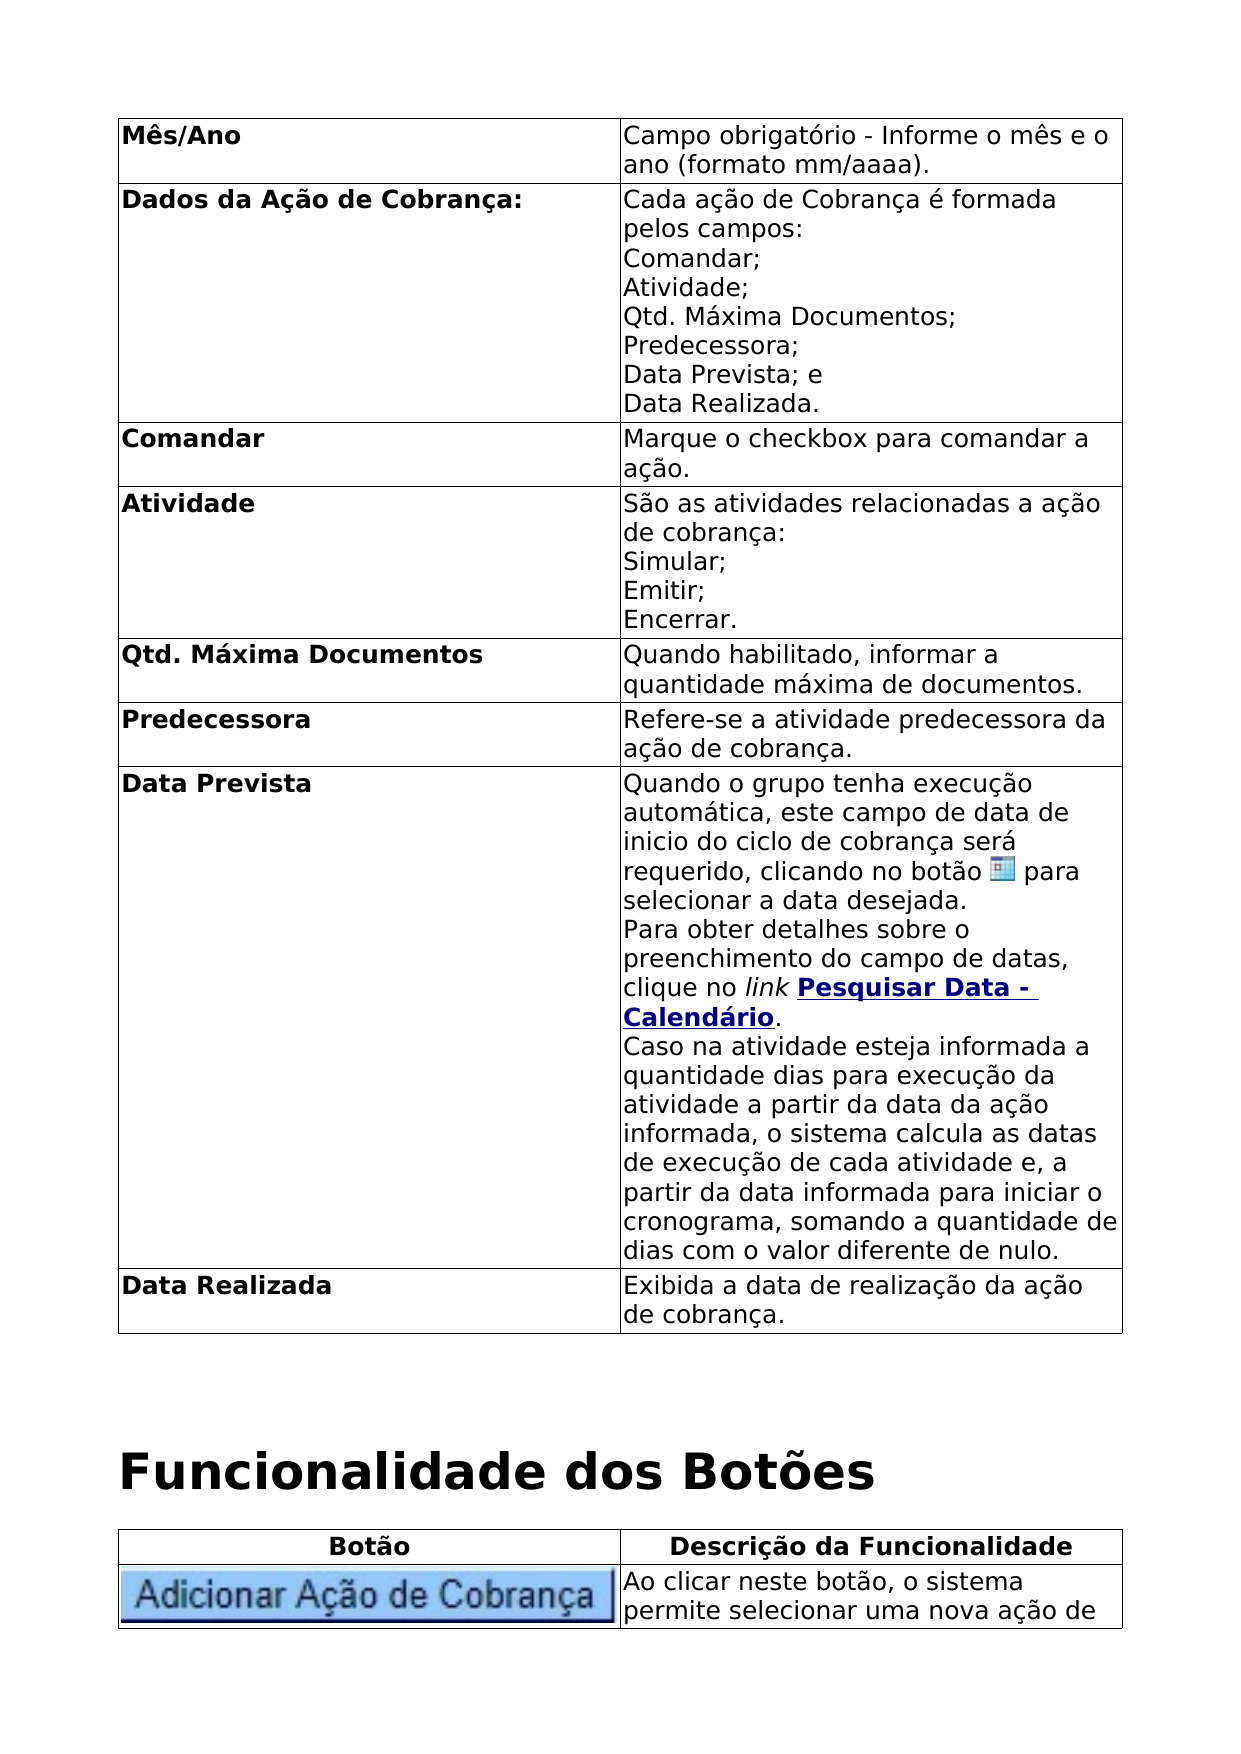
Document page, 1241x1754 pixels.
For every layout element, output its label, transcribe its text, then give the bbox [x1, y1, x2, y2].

picture [121, 1566, 618, 1623]
table_cell [119, 1565, 620, 1628]
table_cell Qtd. Máxima Documentos [119, 639, 620, 702]
table_cell Data Prevista [119, 767, 620, 1268]
table_cell São as atividades relacionadas a ação de cobrança: Simular; Emitir; Encerrar. [621, 487, 1122, 638]
table_cell Cada ação de Cobrança é formada pelos campos: Comandar; Atividade; Qtd. Máxima Documentos; Predecessora; Data Prevista; e Data Realizada. [621, 184, 1122, 422]
table_cell Dados da Ação de Cobrança: [119, 184, 620, 422]
picture [990, 856, 1016, 881]
table_cell Exibida a data de realização da ação de cobrança. [621, 1269, 1122, 1332]
table_cell Ao clicar neste botão, o sistema permite selecionar uma nova ação de [621, 1565, 1122, 1628]
table_cell Campo obrigatório - Informe o mês e o ano (formato mm/aaaa). [621, 119, 1122, 182]
table_cell Refere-se a atividade predecessora da ação de cobrança. [621, 703, 1122, 766]
subtitle Funcionalidade dos Botões [118, 1443, 1122, 1501]
table_cell Atividade [119, 487, 620, 638]
table_cell Comandar [119, 423, 620, 486]
table_cell Mês/Ano [119, 119, 620, 182]
table_header Botão [119, 1530, 620, 1564]
table_cell Predecessora [119, 703, 620, 766]
table_cell Marque o checkbox para comandar a ação. [621, 423, 1122, 486]
table_cell Quando o grupo tenha execução automática, este campo de data de inicio do ciclo de cobrança será requerido, clicando no botão para selecionar a data desejada. Para obter detalhes sobre o preenchimento do campo de datas, clique no link Pesquisar Data - Calendário. Caso na atividade esteja informada a quantidade dias para execução da atividade a partir da data da ação informada, o sistema calcula as datas de execução de cada atividade e, a partir da data informada para iniciar o cronograma, somando a quantidade de dias com o valor diferente de nulo. [621, 767, 1122, 1268]
table_cell Quando habilitado, informar a quantidade máxima de documentos. [621, 639, 1122, 702]
table_cell Data Realizada [119, 1269, 620, 1332]
table_header Descrição da Funcionalidade [621, 1530, 1122, 1564]
